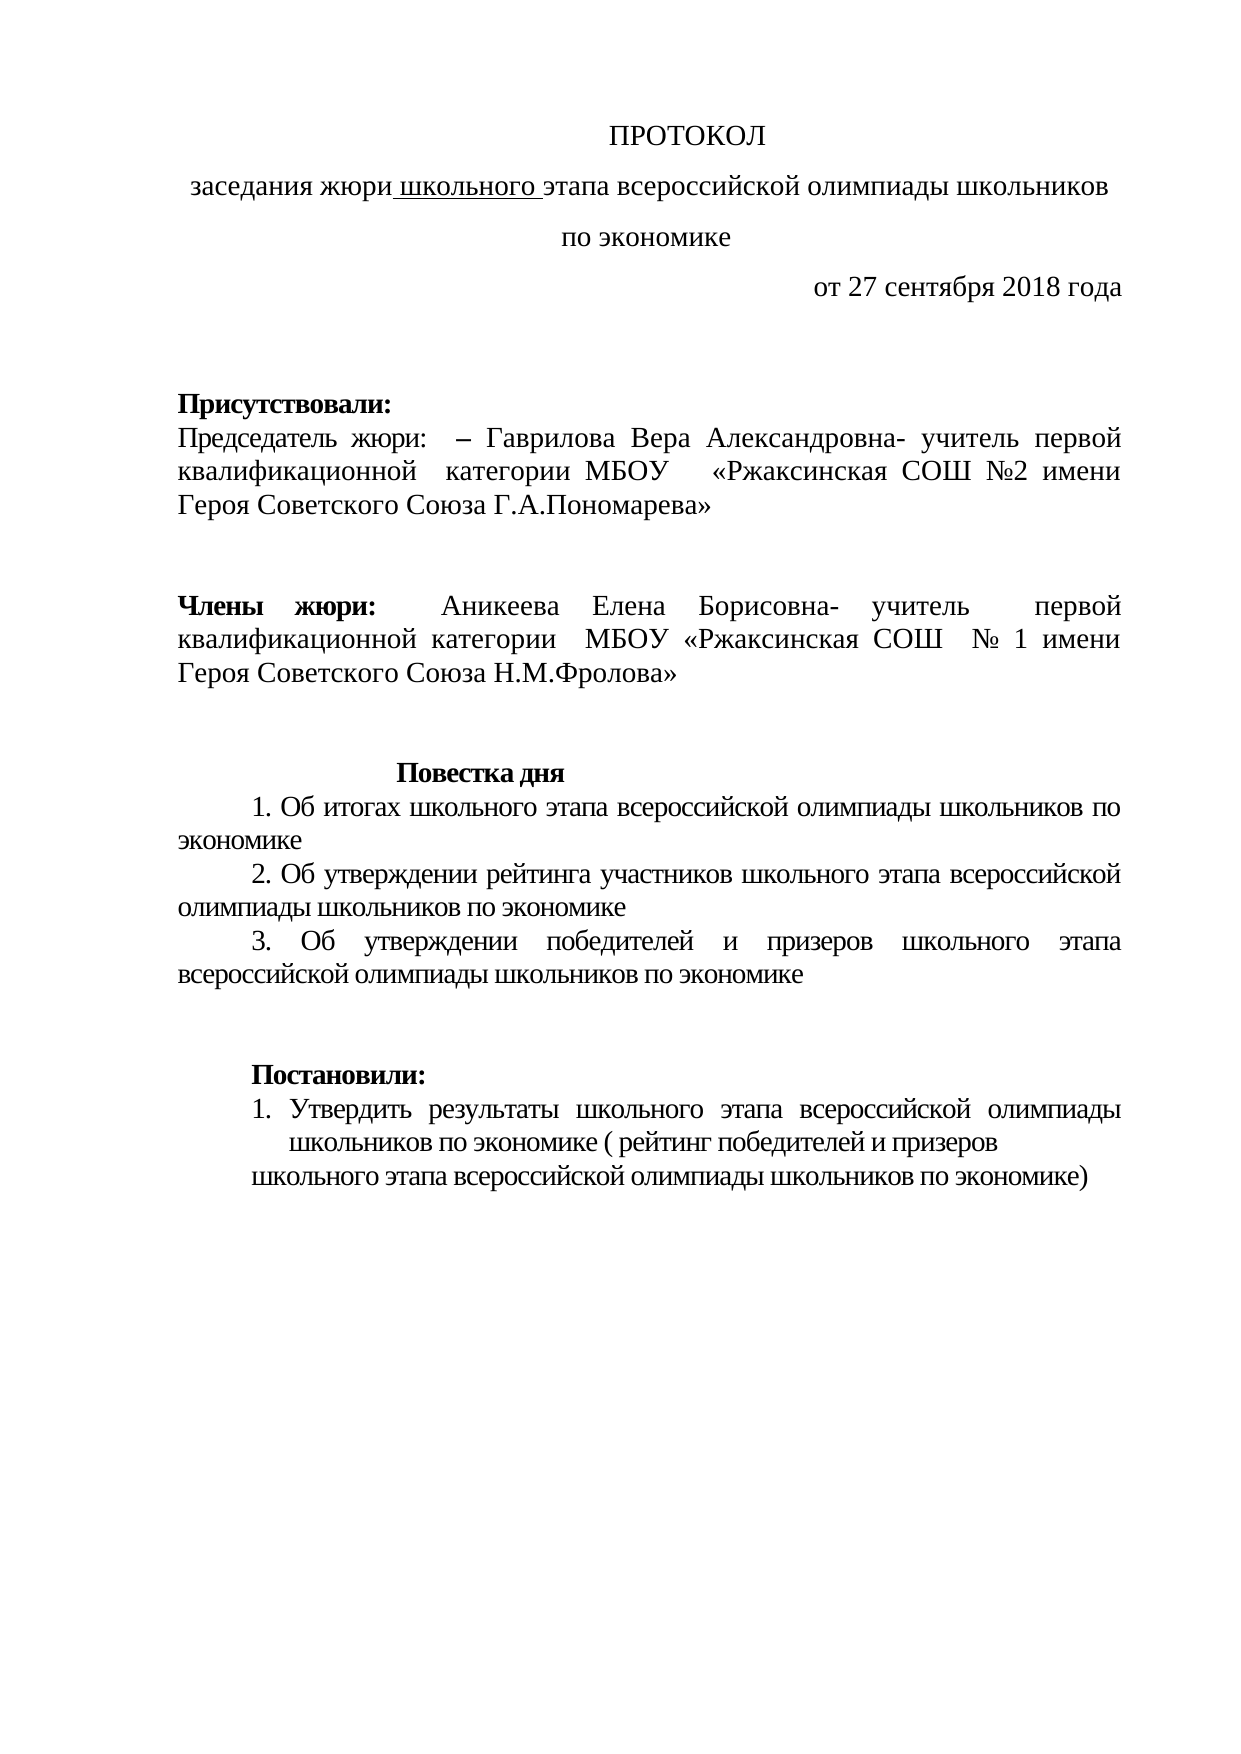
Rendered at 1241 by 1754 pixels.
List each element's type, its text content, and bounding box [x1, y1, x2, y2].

text школьного этапа всероссийской олимпиады школьников по экономике) [177, 1158, 1122, 1191]
text от 27 сентября 2018 года [177, 269, 1122, 303]
text Повестка дня [177, 755, 1122, 789]
text Члены жюри: Аникеева Елена Борисовна- учитель первой квалификационной категории МБОУ «Ржаксинская СОШ № 1 имени Героя Советского Союза Н.М.Фролова» [177, 588, 1122, 688]
text Председатель жюри: – Гаврилова Вера Александровна- учитель первой квалификационной категории МБОУ «Ржаксинская СОШ №2 имени Героя Советского Союза Г.А.Пономарева» [177, 420, 1122, 521]
list Утвердить результаты школьного этапа всероссийской олимпиады школьников по экономике ( рейтинг победителей и призеров [251, 1091, 1122, 1158]
text протокол [177, 118, 1122, 152]
text Постановили: [177, 1057, 1122, 1091]
text 3. Об утверждении победителей и призеров школьного этапа всероссийской олимпиады школьников по экономике [177, 923, 1122, 990]
text Присутствовали: [177, 386, 1122, 420]
text 2. Об утверждении рейтинга участников школьного этапа всероссийской олимпиады школьников по экономике [177, 856, 1122, 923]
text 1. Об итогах школьного этапа всероссийской олимпиады школьников по экономике [177, 789, 1122, 856]
text заседания жюри школьного этапа всероссийской олимпиады школьников по экономике [177, 168, 1122, 252]
